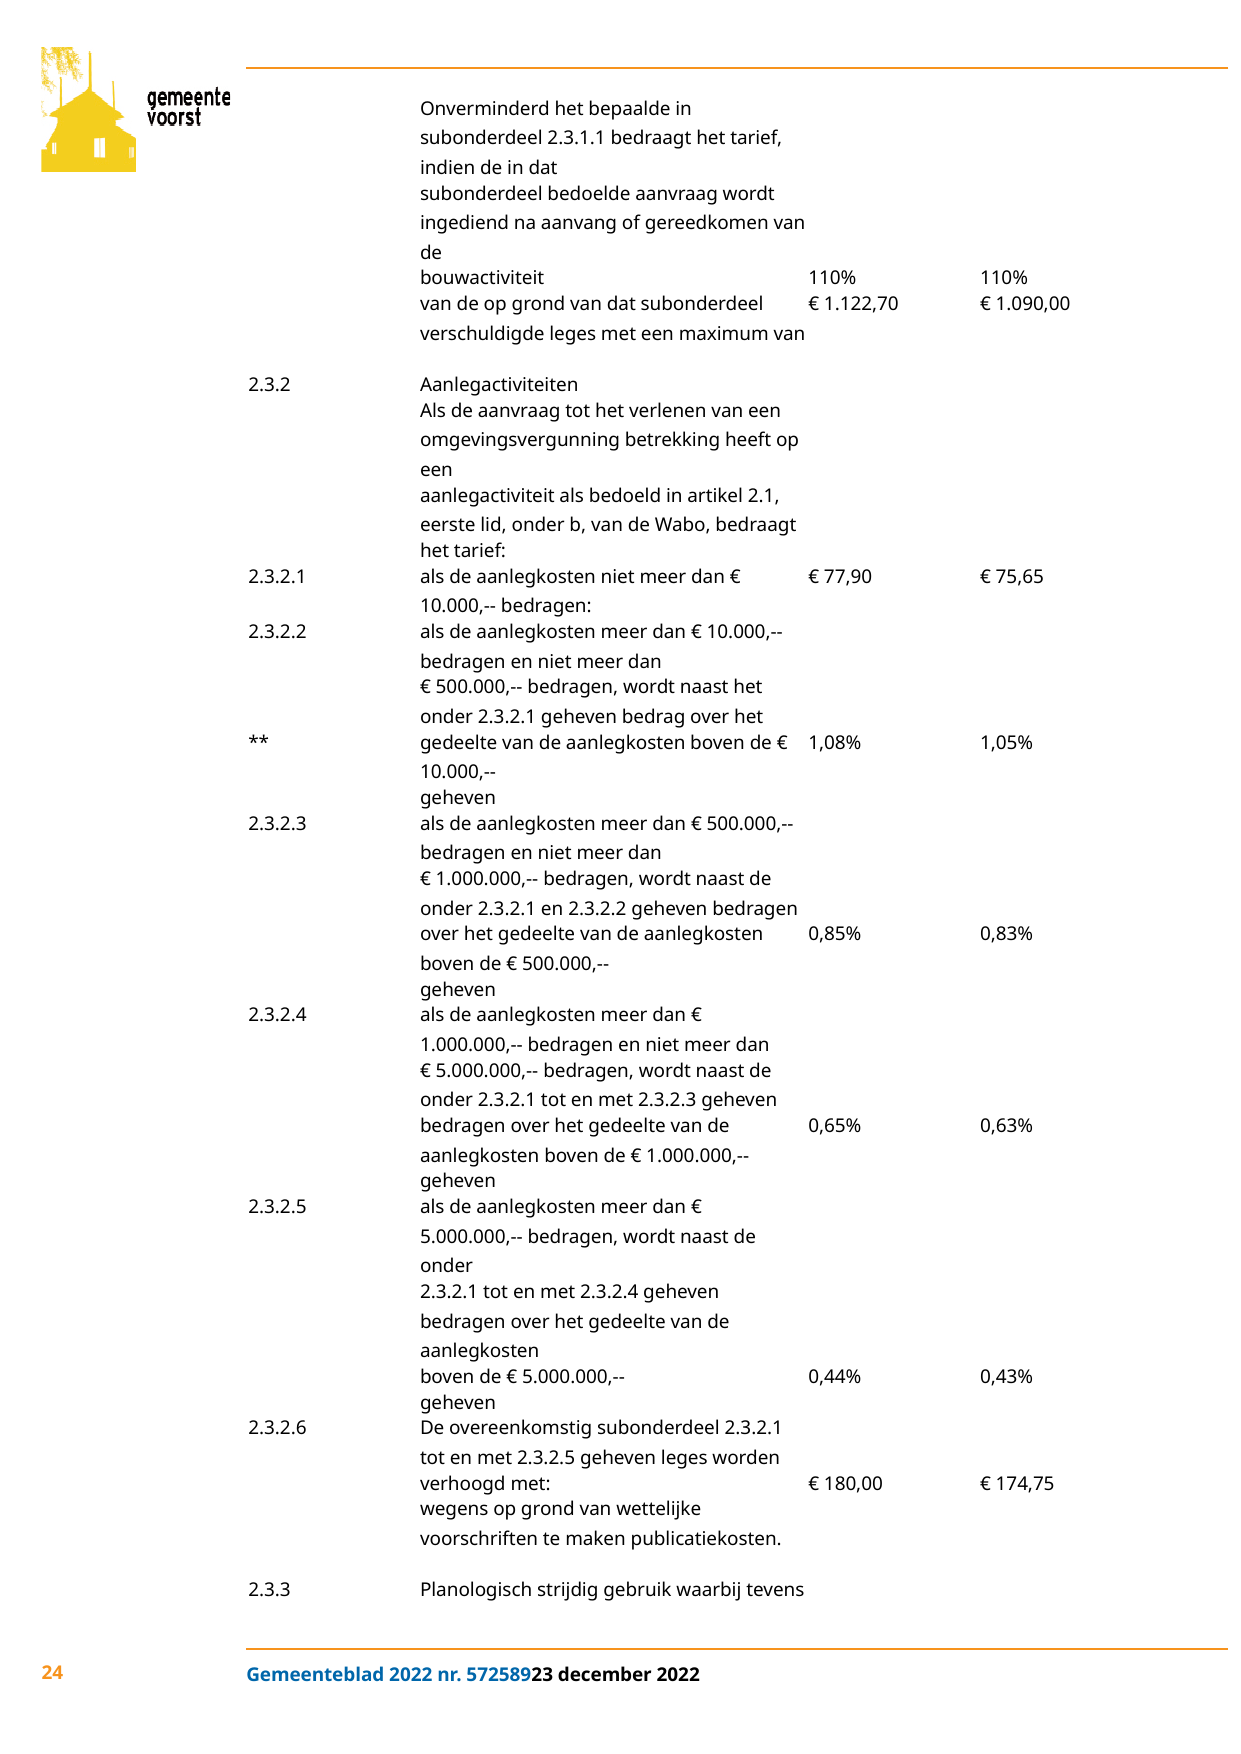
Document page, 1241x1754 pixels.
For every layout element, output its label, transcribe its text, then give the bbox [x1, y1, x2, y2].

table_cell 1,05% [980, 729, 1152, 784]
table_cell Als de aanvraag tot het verlenen van een omgevingsvergunning betrekking heeft op een [420, 397, 808, 482]
table_cell [980, 865, 1152, 921]
table_cell [808, 482, 980, 537]
table_cell [248, 1496, 420, 1551]
table_cell het tarief: [420, 537, 808, 563]
table_cell [980, 1551, 1152, 1577]
table_cell [808, 1057, 980, 1112]
table_cell € 1.122,70 [808, 290, 980, 346]
table_cell [808, 397, 980, 482]
table_cell als de aanlegkosten meer dan € 500.000,-- bedragen en niet meer dan [420, 810, 808, 865]
table_cell [980, 1168, 1152, 1193]
table_cell [808, 1278, 980, 1363]
table_cell 2.3.2.1 [248, 563, 420, 618]
table_cell € 77,90 [808, 563, 980, 618]
table_cell 2.3.2.1 tot en met 2.3.2.4 geheven bedragen over het gedeelte van de aanlegkosten [420, 1278, 808, 1363]
table_cell over het gedeelte van de aanlegkosten boven de € 500.000,-- [420, 921, 808, 976]
table_cell € 180,00 [808, 1470, 980, 1496]
table_cell [808, 810, 980, 865]
table_cell als de aanlegkosten meer dan € 5.000.000,-- bedragen, wordt naast de onder [420, 1193, 808, 1278]
table_cell [420, 346, 808, 371]
table_cell [248, 784, 420, 810]
table_cell wegens op grond van wettelijke voorschriften te maken publicatiekosten. [420, 1496, 808, 1551]
table_cell [980, 1002, 1152, 1057]
table_cell 0,63% [980, 1112, 1152, 1168]
table_cell [248, 482, 420, 537]
table_cell [808, 95, 980, 180]
table_cell [980, 1415, 1152, 1470]
table_cell 110% [980, 265, 1152, 290]
table_cell [248, 921, 420, 976]
table_cell [808, 371, 980, 397]
table_cell verhoogd met: [420, 1470, 808, 1496]
table_cell 110% [808, 265, 980, 290]
table_cell ** [248, 729, 420, 784]
table_cell [808, 1193, 980, 1278]
table_cell gedeelte van de aanlegkosten boven de € 10.000,-- [420, 729, 808, 784]
table_cell bouwactiviteit [420, 265, 808, 290]
table_cell [248, 1389, 420, 1414]
table_cell [808, 180, 980, 264]
table_cell [808, 618, 980, 674]
table_cell [808, 1389, 980, 1414]
table_cell als de aanlegkosten meer dan € 1.000.000,-- bedragen en niet meer dan [420, 1002, 808, 1057]
table_cell 0,65% [808, 1112, 980, 1168]
table_cell [248, 1551, 420, 1577]
table_cell De overeenkomstig subonderdeel 2.3.2.1 tot en met 2.3.2.5 geheven leges worden [420, 1415, 808, 1470]
table_cell [980, 180, 1152, 264]
table_cell [980, 346, 1152, 371]
table_cell [808, 1496, 980, 1551]
table_cell 2.3.2.2 [248, 618, 420, 674]
table_cell [248, 265, 420, 290]
table_cell [808, 1002, 980, 1057]
table_cell [248, 1363, 420, 1389]
table_cell [248, 180, 420, 264]
table_cell [808, 784, 980, 810]
table_cell [980, 674, 1152, 729]
table_cell [248, 290, 420, 346]
table_cell [248, 1470, 420, 1496]
table_cell [248, 976, 420, 1002]
table_cell [980, 810, 1152, 865]
table_cell [980, 976, 1152, 1002]
table_cell [980, 537, 1152, 563]
table_cell [808, 976, 980, 1002]
table_cell € 5.000.000,-- bedragen, wordt naast de onder 2.3.2.1 tot en met 2.3.2.3 geheven [420, 1057, 808, 1112]
table_cell Planologisch strijdig gebruik waarbij tevens [420, 1577, 808, 1602]
table_cell € 1.090,00 [980, 290, 1152, 346]
table_cell [248, 1278, 420, 1363]
table_cell 2.3.3 [248, 1577, 420, 1602]
table_cell 1,08% [808, 729, 980, 784]
table_cell [980, 397, 1152, 482]
table_cell geheven [420, 784, 808, 810]
table_cell geheven [420, 976, 808, 1002]
table_cell 0,44% [808, 1363, 980, 1389]
table_cell [980, 1278, 1152, 1363]
table_cell [980, 618, 1152, 674]
table_cell € 1.000.000,-- bedragen, wordt naast de onder 2.3.2.1 en 2.3.2.2 geheven bedragen [420, 865, 808, 921]
table_cell € 174,75 [980, 1470, 1152, 1496]
table_cell 0,43% [980, 1363, 1152, 1389]
table_cell [248, 865, 420, 921]
table_cell subonderdeel bedoelde aanvraag wordt ingediend na aanvang of gereedkomen van de [420, 180, 808, 264]
table_cell 2.3.2.5 [248, 1193, 420, 1278]
table_cell [980, 1057, 1152, 1112]
table_cell geheven [420, 1389, 808, 1414]
table_cell aanlegactiviteit als bedoeld in artikel 2.1, eerste lid, onder b, van de Wabo, bedraagt [420, 482, 808, 537]
table_cell [248, 95, 420, 180]
table_cell [248, 346, 420, 371]
table_cell [248, 397, 420, 482]
table_cell 0,85% [808, 921, 980, 976]
table_cell boven de € 5.000.000,-- [420, 1363, 808, 1389]
table_cell [808, 1415, 980, 1470]
table_cell [248, 1057, 420, 1112]
table_cell Aanlegactiviteiten [420, 371, 808, 397]
table_cell [808, 1168, 980, 1193]
table_cell € 500.000,-- bedragen, wordt naast het onder 2.3.2.1 geheven bedrag over het [420, 674, 808, 729]
table_cell [248, 537, 420, 563]
table_cell 2.3.2.4 [248, 1002, 420, 1057]
table_cell [248, 1112, 420, 1168]
table_cell 0,83% [980, 921, 1152, 976]
table_cell [980, 1577, 1152, 1602]
table_cell [808, 346, 980, 371]
table_cell [980, 1389, 1152, 1414]
table_cell [808, 537, 980, 563]
table_cell [808, 1551, 980, 1577]
table_cell 2.3.2 [248, 371, 420, 397]
table_cell geheven [420, 1168, 808, 1193]
table_cell Onverminderd het bepaalde in subonderdeel 2.3.1.1 bedraagt het tarief, indien de in dat [420, 95, 808, 180]
table_cell als de aanlegkosten meer dan € 10.000,-- bedragen en niet meer dan [420, 618, 808, 674]
table_cell [808, 865, 980, 921]
table_cell [808, 674, 980, 729]
table_cell [248, 1168, 420, 1193]
table_cell [420, 1551, 808, 1577]
table_cell [980, 1496, 1152, 1551]
table_cell als de aanlegkosten niet meer dan € 10.000,-- bedragen: [420, 563, 808, 618]
table_cell van de op grond van dat subonderdeel verschuldigde leges met een maximum van [420, 290, 808, 346]
table_cell [248, 674, 420, 729]
table_cell € 75,65 [980, 563, 1152, 618]
table_cell [980, 1193, 1152, 1278]
table_cell [980, 482, 1152, 537]
table_cell [980, 784, 1152, 810]
table_cell 2.3.2.3 [248, 810, 420, 865]
picture [41, 47, 231, 172]
table_cell 2.3.2.6 [248, 1415, 420, 1470]
table_cell [808, 1577, 980, 1602]
table_cell bedragen over het gedeelte van de aanlegkosten boven de € 1.000.000,-- [420, 1112, 808, 1168]
table_cell [980, 95, 1152, 180]
table_cell [980, 371, 1152, 397]
